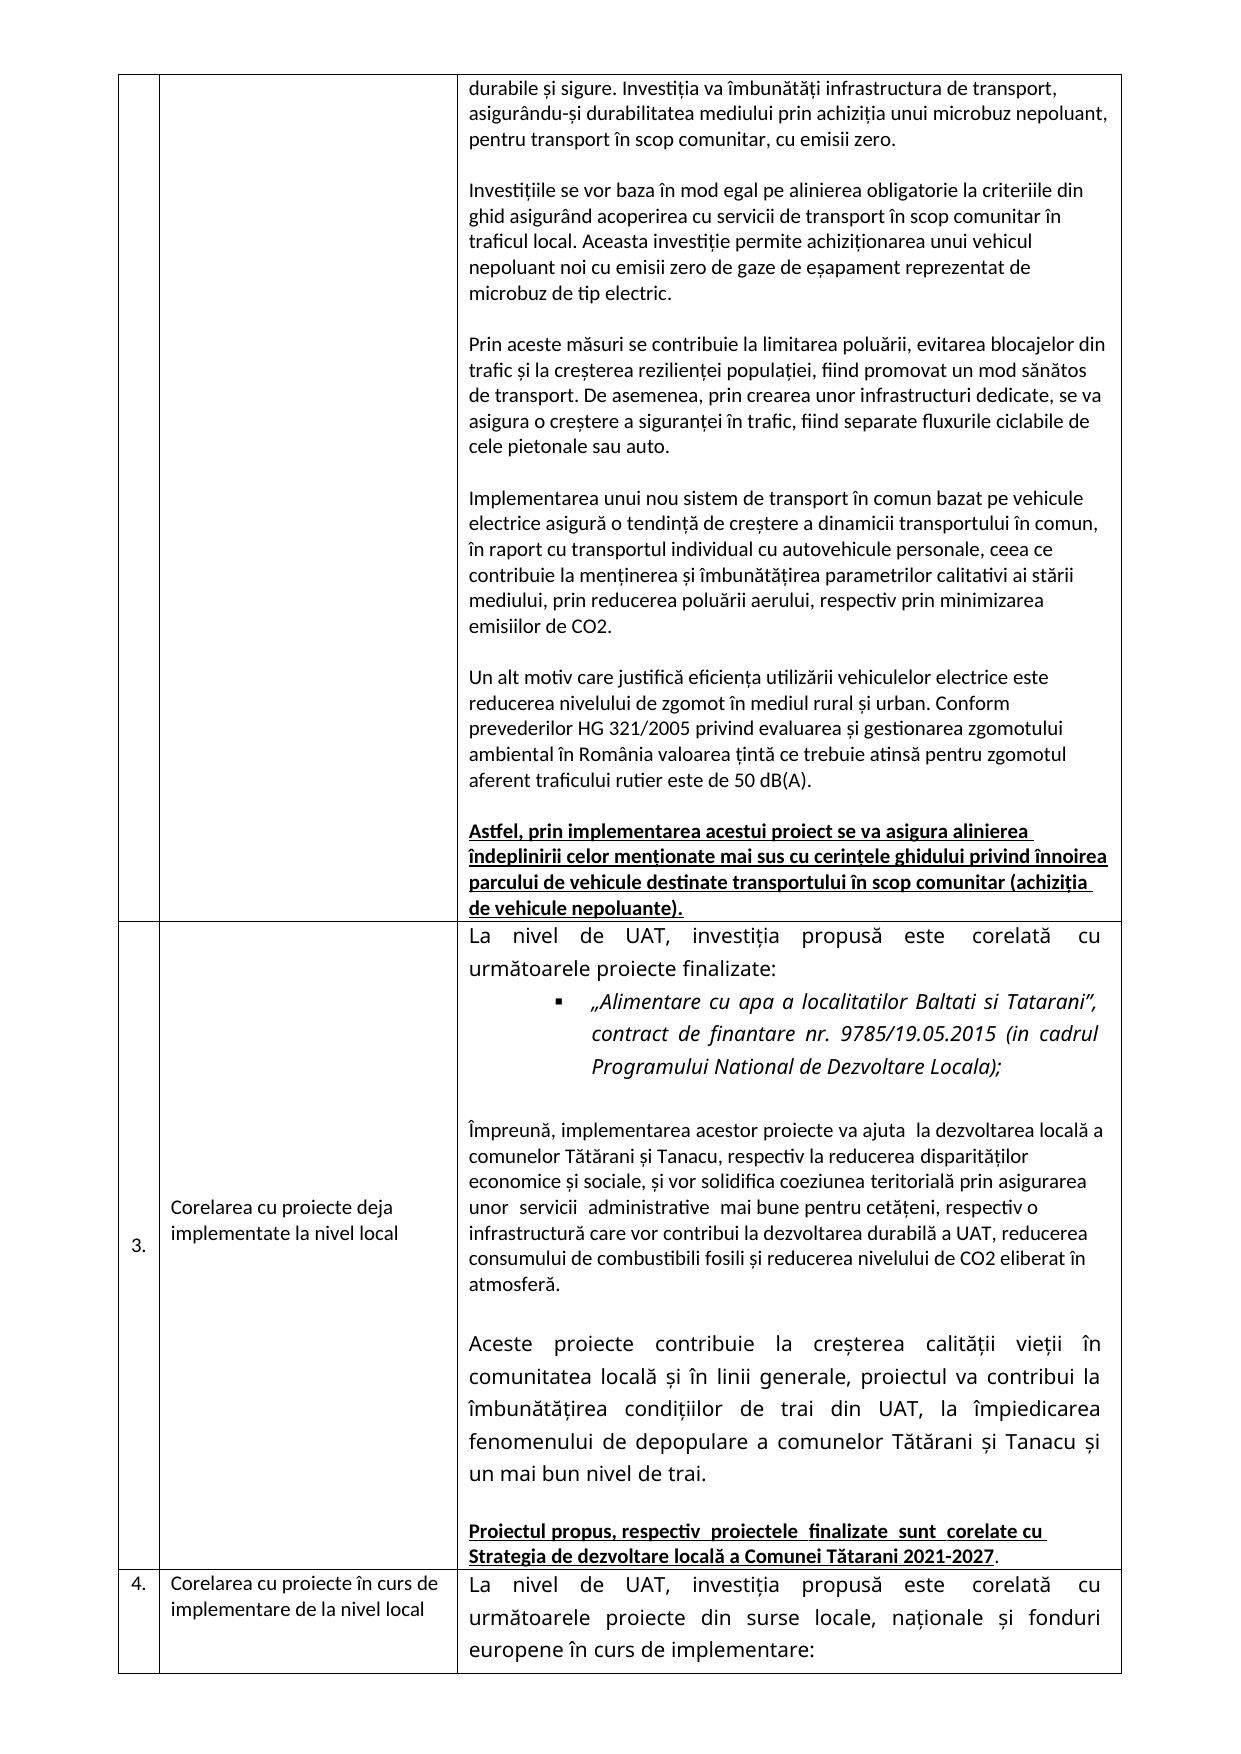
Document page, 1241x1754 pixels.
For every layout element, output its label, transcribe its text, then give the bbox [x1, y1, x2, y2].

table_cell 3. [119, 922, 159, 1569]
table_cell La nivel de UAT, investiția propusă este corelată cu următoarele proiecte din surse locale, naționale și fonduri europene în curs de implementare: MODERNIZAREA INFRASTRUCTURII RUTIERE DIN COMUNA TATARANI, JUDETUL VASLUI" - Programul National de Investitii "Anghel Saligny. Împreună, implementarea acestor proiecte va ajuta la dezvoltarea locală a comunelor Tătărani și Tanacu, respectiv la reducerea disparităților economice și sociale, și vor solidifica coeziunea teritorială prin asigurarea unor servicii administrative mai bune pentru cetățeni, respectiv o infrastructură care vor contribui la dezvoltarea durabilă a UAT, reducerea consumului de combustibili fosili și reducerea nivelului de CO2 eliberat în atmosferă. Aceste proiecte contribuie la creșterea calității vieții în comunitatea locală și în linii generale, proiectul va contribui la îmbunătățirea condițiilor de trai din UAT, la împiedicarea fenomenului de depopulare a comunelor Tătărani și Tanacu și un mai bun nivel de trai. Investiția propusă este aliniată cu Strategia de dezvoltare locală a Comunei Tătărani 2021-2027. [458, 1570, 1121, 1673]
table_cell 4. [119, 1570, 159, 1673]
table_cell durabile și sigure. Investiția va îmbunătăți infrastructura de transport, asigurându-și durabilitatea mediului prin achiziția unui microbuz nepoluant, pentru transport în scop comunitar, cu emisii zero. Investițiile se vor baza în mod egal pe alinierea obligatorie la criteriile din ghid asigurând acoperirea cu servicii de transport în scop comunitar în traficul local. Aceasta investiție permite achiziționarea unui vehicul nepoluant noi cu emisii zero de gaze de eșapament reprezentat de microbuz de tip electric. Prin aceste măsuri se contribuie la limitarea poluării, evitarea blocajelor din trafic și la creșterea rezilienței populației, fiind promovat un mod sănătos de transport. De asemenea, prin crearea unor infrastructuri dedicate, se va asigura o creștere a siguranței în trafic, fiind separate fluxurile ciclabile de cele pietonale sau auto. Implementarea unui nou sistem de transport în comun bazat pe vehicule electrice asigură o tendință de creștere a dinamicii transportului în comun, în raport cu transportul individual cu autovehicule personale, ceea ce contribuie la menținerea și îmbunătățirea parametrilor calitativi ai stării mediului, prin reducerea poluării aerului, respectiv prin minimizarea emisiilor de CO2. Un alt motiv care justifică eficiența utilizării vehiculelor electrice este reducerea nivelului de zgomot în mediul rural și urban. Conform prevederilor HG 321/2005 privind evaluarea și gestionarea zgomotului ambiental în România valoarea țintă ce trebuie atinsă pentru zgomotul aferent traficului rutier este de 50 dB(A). Astfel, prin implementarea acestui proiect se va asigura alinierea îndeplinirii celor menționate mai sus cu cerințele ghidului privind înnoirea parcului de vehicule destinate transportului în scop comunitar (achiziția de vehicule nepoluante). [458, 75, 1121, 921]
table_cell [160, 75, 457, 921]
table_cell Corelarea cu proiecte în curs de implementare de la nivel local [160, 1570, 457, 1673]
table_cell [119, 75, 159, 921]
table_cell La nivel de UAT, investiția propusă este corelată cu următoarele proiecte finalizate: „Alimentare cu apa a localitatilor Baltati si Tatarani”, contract de finantare nr. 9785/19.05.2015 (in cadrul Programului National de Dezvoltare Locala); Împreună, implementarea acestor proiecte va ajuta la dezvoltarea locală a comunelor Tătărani și Tanacu, respectiv la reducerea disparităților economice și sociale, și vor solidifica coeziunea teritorială prin asigurarea unor servicii administrative mai bune pentru cetățeni, respectiv o infrastructură care vor contribui la dezvoltarea durabilă a UAT, reducerea consumului de combustibili fosili și reducerea nivelului de CO2 eliberat în atmosferă. Aceste proiecte contribuie la creșterea calității vieții în comunitatea locală și în linii generale, proiectul va contribui la îmbunătățirea condițiilor de trai din UAT, la împiedicarea fenomenului de depopulare a comunelor Tătărani și Tanacu și un mai bun nivel de trai. Proiectul propus, respectiv proiectele finalizate sunt corelate cu Strategia de dezvoltare locală a Comunei Tătarani 2021-2027. [458, 922, 1121, 1569]
table_cell Corelarea cu proiecte deja implementate la nivel local [160, 922, 457, 1569]
